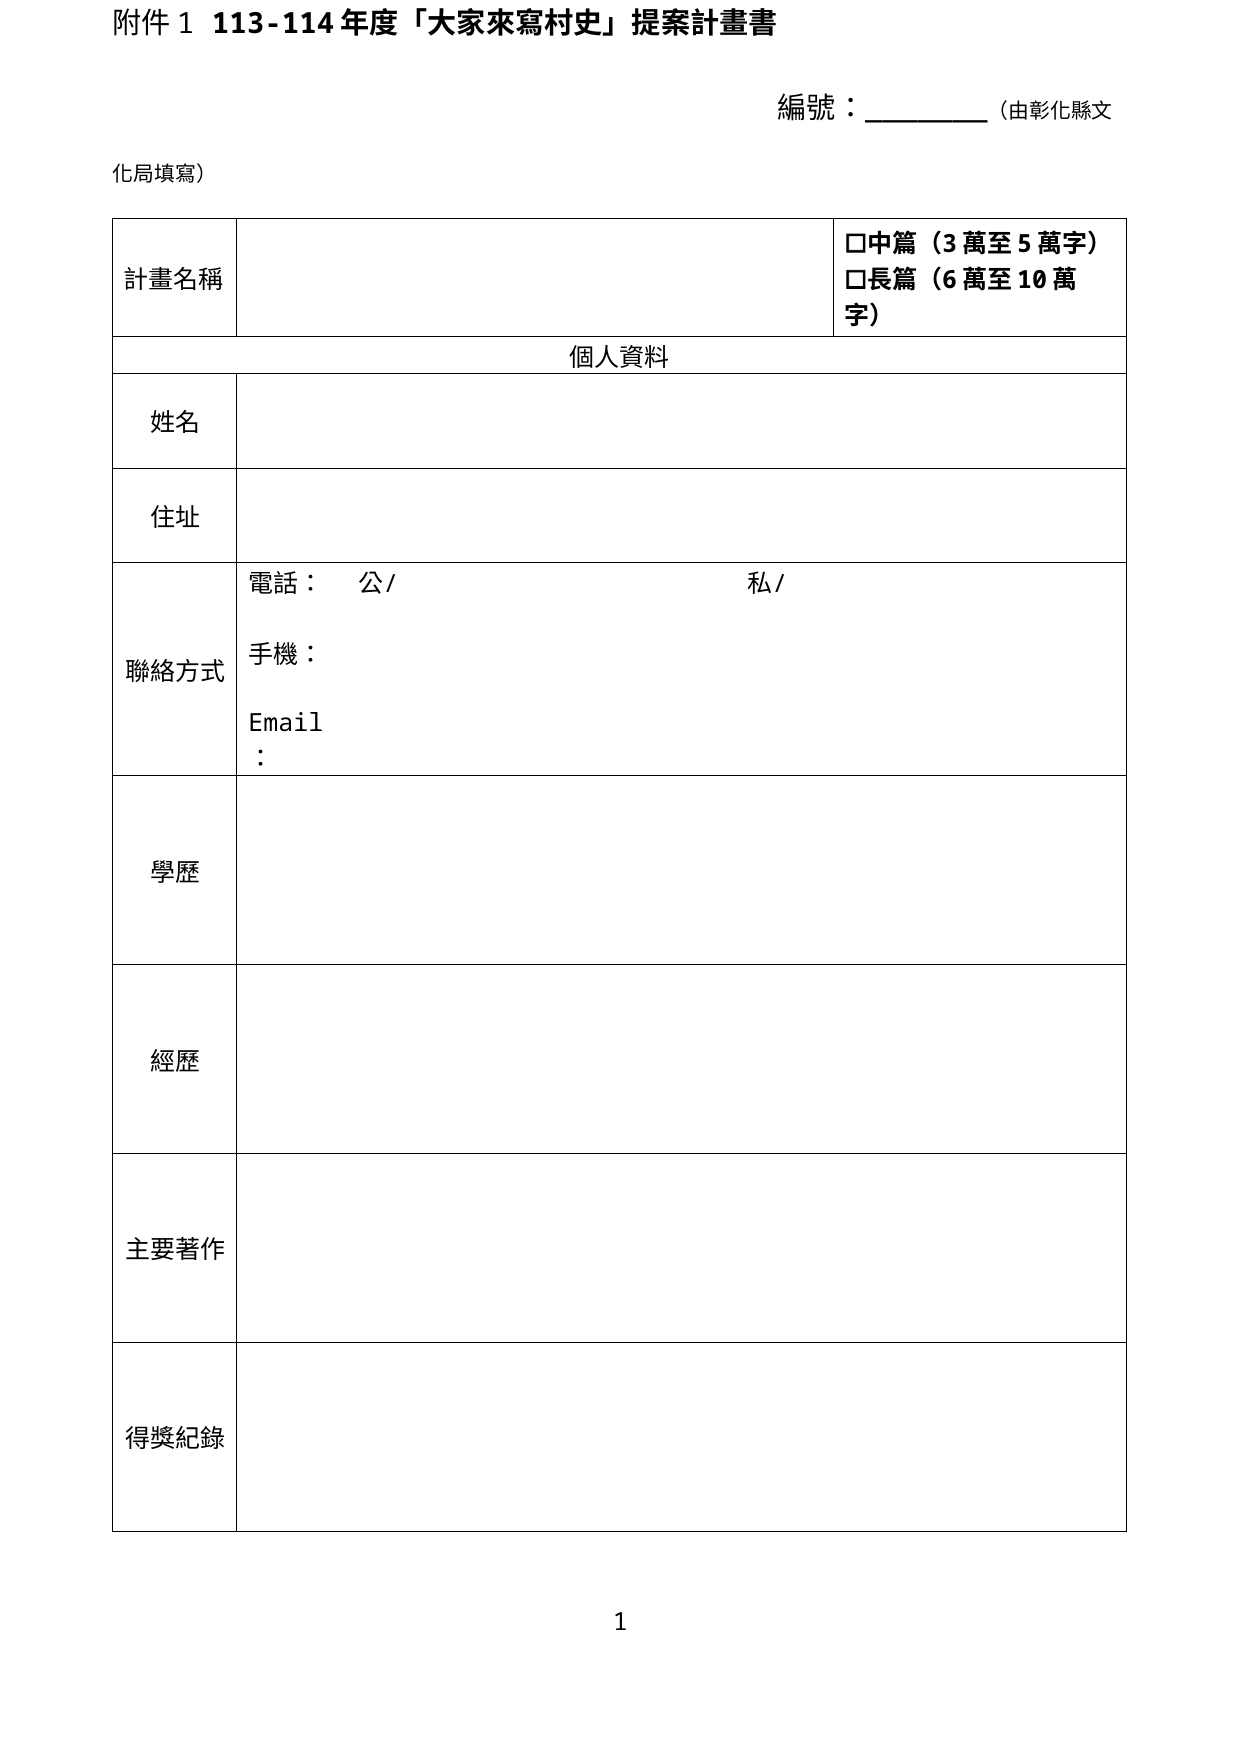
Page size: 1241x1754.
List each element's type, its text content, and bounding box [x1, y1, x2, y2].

table_cell [237, 1343, 1126, 1531]
table_cell [237, 776, 1126, 964]
table_cell [237, 374, 1126, 468]
table_cell 學歷 [113, 776, 236, 964]
table_cell Email： [237, 704, 347, 775]
table_cell 公/ [347, 563, 736, 633]
table_cell [347, 704, 1126, 775]
table_cell [347, 633, 1126, 704]
text 編號：_______（由彰化縣文化局填寫） [112, 85, 1128, 188]
table_header 中篇（3萬至5萬字） 長篇（6萬至10萬字） [834, 219, 1126, 336]
table_cell 電話： [237, 563, 347, 633]
table_cell 聯絡方式 [113, 563, 236, 775]
table_cell 私/ [736, 563, 1126, 633]
table_cell 主要著作 [113, 1154, 236, 1342]
table_cell 個人資料 [113, 337, 1126, 373]
table_cell [237, 469, 1126, 562]
table_cell 得獎紀錄 [113, 1343, 236, 1531]
table_cell 姓名 [113, 374, 236, 468]
table_cell 住址 [113, 469, 236, 562]
text 附件1 113-114年度「大家來寫村史」提案計畫書 [112, 0, 1128, 42]
table_cell 經歷 [113, 965, 236, 1153]
table_cell 手機： [237, 633, 347, 704]
table_cell [237, 965, 1126, 1153]
table_header [237, 219, 833, 336]
table_cell [237, 1154, 1126, 1342]
table_header 計畫名稱 [113, 219, 236, 336]
